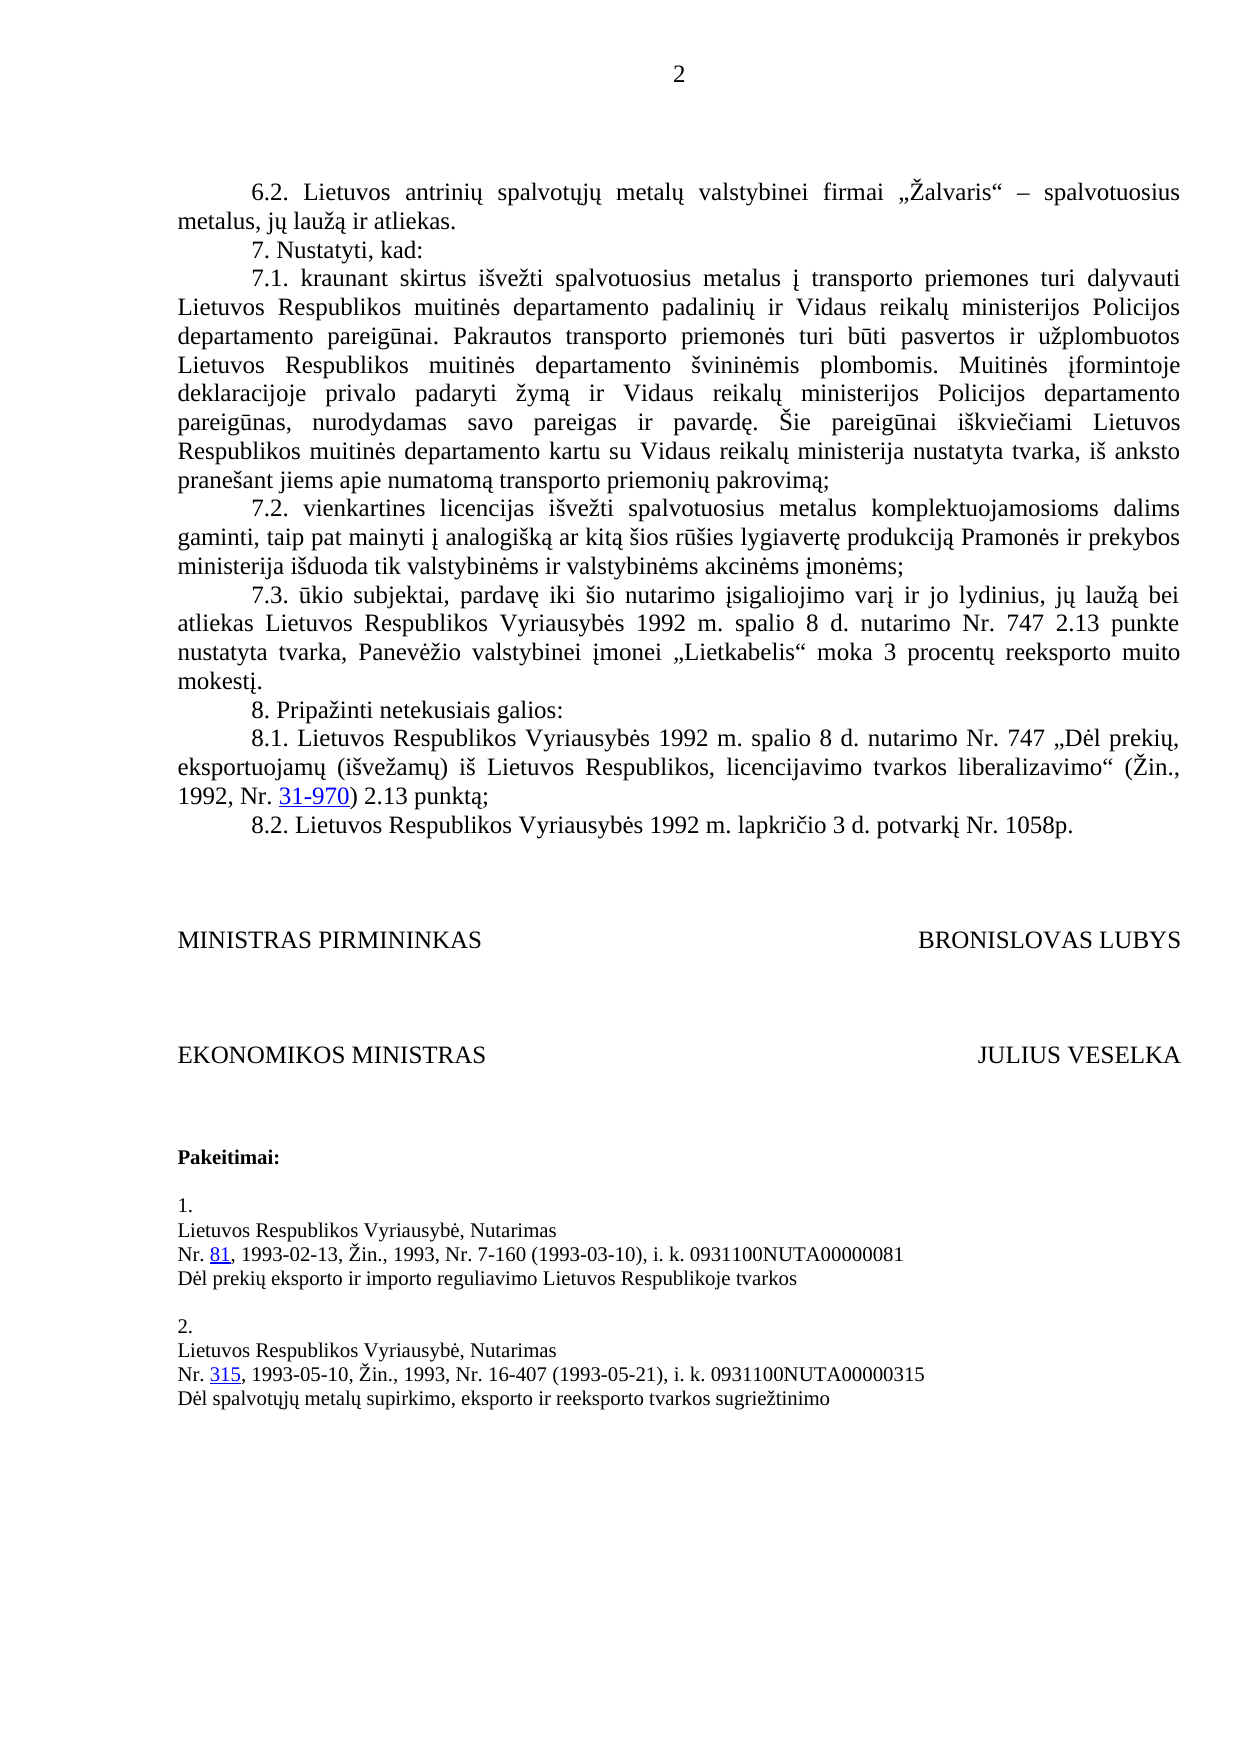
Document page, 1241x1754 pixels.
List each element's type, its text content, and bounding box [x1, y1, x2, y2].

text Nr. 81, 1993-02-13, Žin., 1993, Nr. 7-160 (1993-03-10), i. k. 0931100NUTA00000081 [177, 1242, 1181, 1266]
text Pakeitimai: [177, 1145, 1181, 1169]
text Lietuvos Respublikos Vyriausybė, Nutarimas [177, 1217, 1181, 1242]
text Nr. 315, 1993-05-10, Žin., 1993, Nr. 16-407 (1993-05-21), i. k. 0931100NUTA00000315 [177, 1362, 1181, 1386]
text 7.3. ūkio subjektai, pardavę iki šio nutarimo įsigaliojimo varį ir jo lydinius, jų laužą bei atliekas Lietuvos Respublikos Vyriausybės 1992 m. spalio 8 d. nutarimo Nr. 747 2.13 punkte nustatyta tvarka, Panevėžio valstybinei įmonei „Lietkabelis“ moka 3 procentų reeksporto muito mokestį. [177, 580, 1181, 695]
text 6.2. Lietuvos antrinių spalvotųjų metalų valstybinei firmai „Žalvaris“ – spalvotuosius metalus, jų laužą ir atliekas. [177, 177, 1181, 235]
text EKONOMIKOS MINISTRAS JULIUS VESELKA [177, 1040, 1181, 1068]
text 8.2. Lietuvos Respublikos Vyriausybės 1992 m. lapkričio 3 d. potvarkį Nr. 1058p. [177, 810, 1181, 838]
text Lietuvos Respublikos Vyriausybė, Nutarimas [177, 1338, 1181, 1362]
text 8. Pripažinti netekusiais galios: [177, 695, 1181, 723]
text 1. [177, 1193, 1181, 1217]
text 7.1. kraunant skirtus išvežti spalvotuosius metalus į transporto priemones turi dalyvauti Lietuvos Respublikos muitinės departamento padalinių ir Vidaus reikalų ministerijos Policijos departamento pareigūnai. Pakrautos transporto priemonės turi būti pasvertos ir užplombuotos Lietuvos Respublikos muitinės departamento švininėmis plombomis. Muitinės įformintoje deklaracijoje privalo padaryti žymą ir Vidaus reikalų ministerijos Policijos departamento pareigūnas, nurodydamas savo pareigas ir pavardę. Šie pareigūnai iškviečiami Lietuvos Respublikos muitinės departamento kartu su Vidaus reikalų ministerija nustatyta tvarka, iš anksto pranešant jiems apie numatomą transporto priemonių pakrovimą; [177, 263, 1181, 493]
text 7.2. vienkartines licencijas išvežti spalvotuosius metalus komplektuojamosioms dalims gaminti, taip pat mainyti į analogišką ar kitą šios rūšies lygiavertę produkciją Pramonės ir prekybos ministerija išduoda tik valstybinėms ir valstybinėms akcinėms įmonėms; [177, 493, 1181, 580]
text 8.1. Lietuvos Respublikos Vyriausybės 1992 m. spalio 8 d. nutarimo Nr. 747 „Dėl prekių, eksportuojamų (išvežamų) iš Lietuvos Respublikos, licencijavimo tvarkos liberalizavimo“ (Žin., 1992, Nr. 31-970) 2.13 punktą; [177, 723, 1181, 810]
text Dėl spalvotųjų metalų supirkimo, eksporto ir reeksporto tvarkos sugriežtinimo [177, 1386, 1181, 1410]
text 7. Nustatyti, kad: [177, 235, 1181, 263]
text Dėl prekių eksporto ir importo reguliavimo Lietuvos Respublikoje tvarkos [177, 1266, 1181, 1290]
text 2. [177, 1314, 1181, 1338]
text MINISTRAS PIRMININKAS BRONISLOVAS LUBYS [177, 925, 1181, 953]
